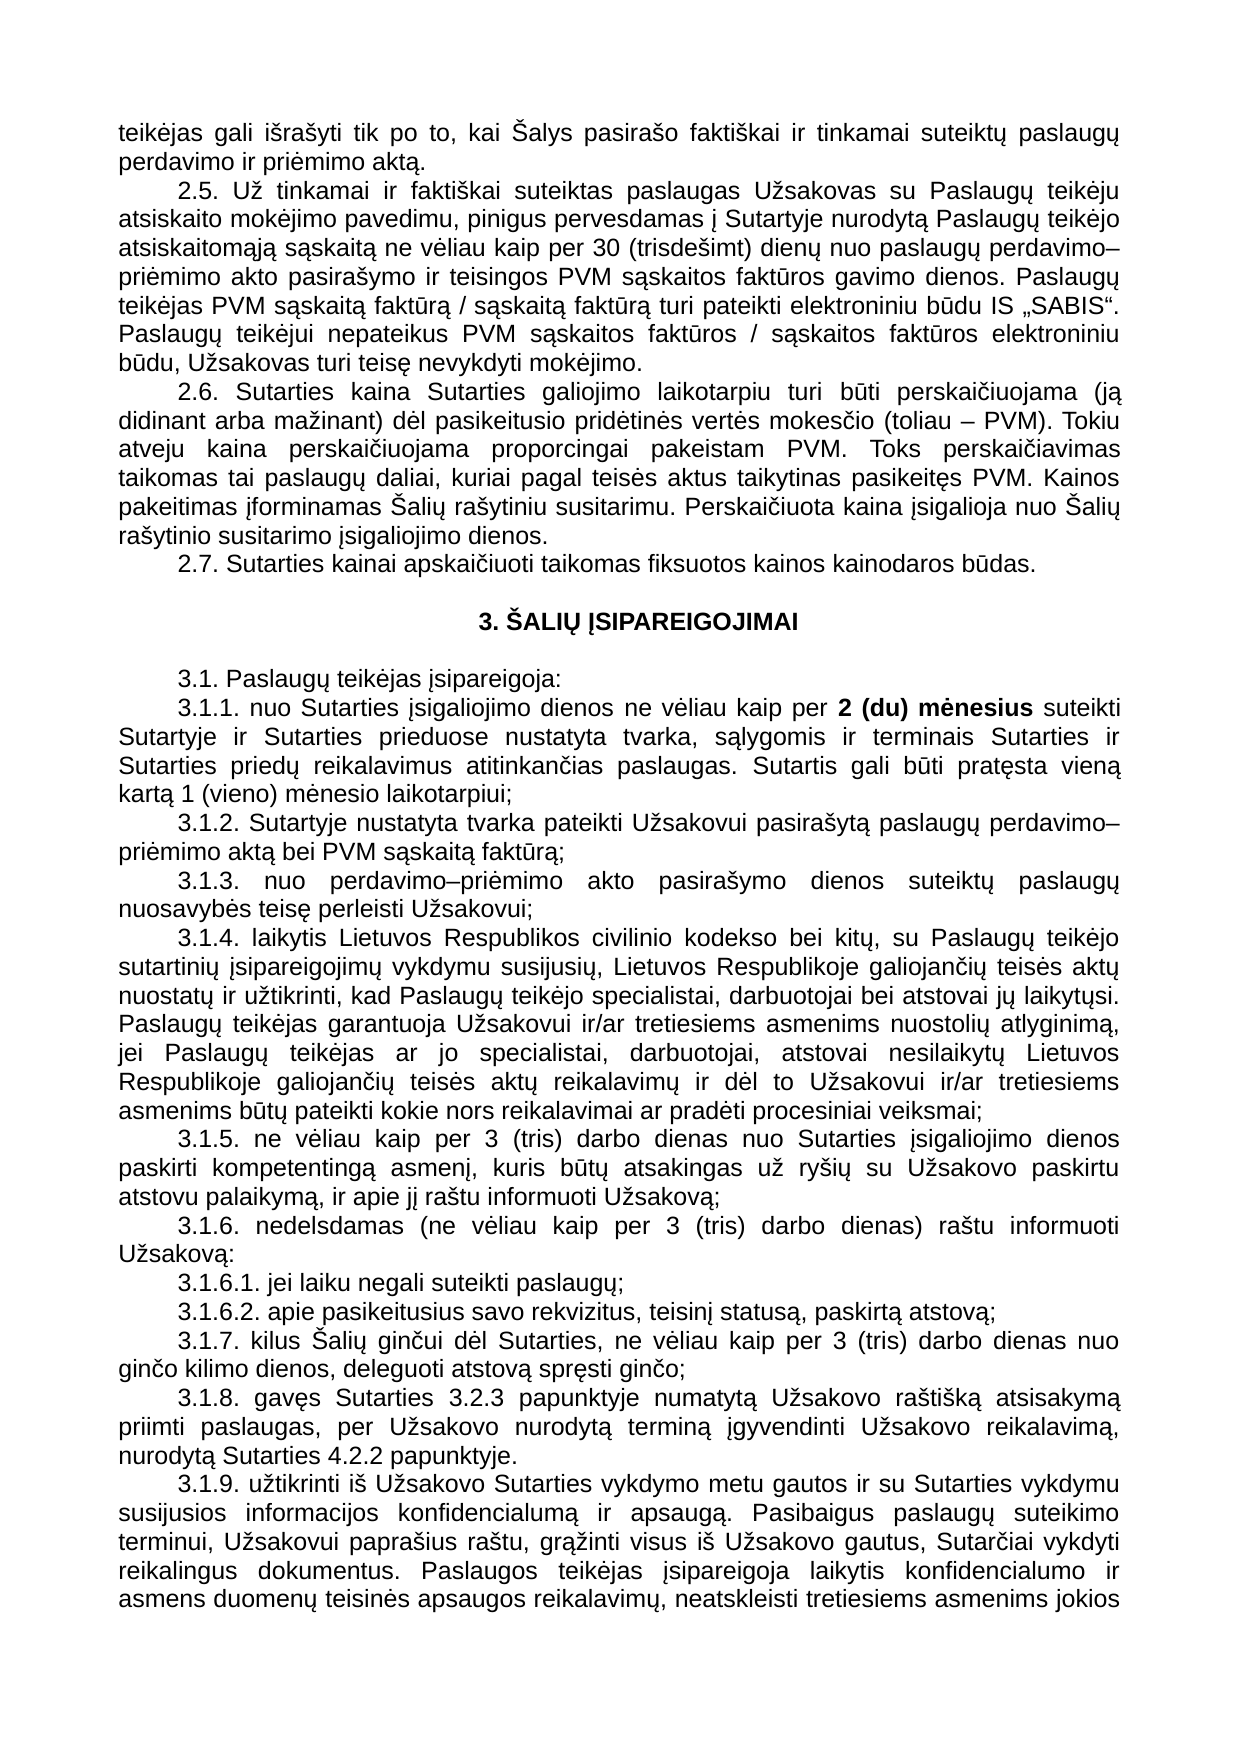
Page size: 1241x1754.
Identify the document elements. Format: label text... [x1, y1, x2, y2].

text teikėjas gali išrašyti tik po to, kai Šalys pasirašo faktiškai ir tinkamai suteiktų paslaugų perdavimo ir priėmimo aktą. [118, 118, 1121, 176]
text 3.1.7. kilus Šalių ginčui dėl Sutarties, ne vėliau kaip per 3 (tris) darbo dienas nuo ginčo kilimo dienos, deleguoti atstovą spręsti ginčo; [118, 1326, 1121, 1383]
text 3.1.5. ne vėliau kaip per 3 (tris) darbo dienas nuo Sutarties įsigaliojimo dienos paskirti kompetentingą asmenį, kuris būtų atsakingas už ryšių su Užsakovo paskirtu atstovu palaikymą, ir apie jį raštu informuoti Užsakovą; [118, 1124, 1121, 1211]
text 2.5. Už tinkamai ir faktiškai suteiktas paslaugas Užsakovas su Paslaugų teikėju atsiskaito mokėjimo pavedimu, pinigus pervesdamas į Sutartyje nurodytą Paslaugų teikėjo atsiskaitomąją sąskaitą ne vėliau kaip per 30 (trisdešimt) dienų nuo paslaugų perdavimo–priėmimo akto pasirašymo ir teisingos PVM sąskaitos faktūros gavimo dienos. Paslaugų teikėjas PVM sąskaitą faktūrą / sąskaitą faktūrą turi pateikti elektroniniu būdu IS „SABIS“. Paslaugų teikėjui nepateikus PVM sąskaitos faktūros / sąskaitos faktūros elektroniniu būdu, Užsakovas turi teisę nevykdyti mokėjimo. [118, 176, 1121, 377]
text 3.1.8. gavęs Sutarties 3.2.3 papunktyje numatytą Užsakovo raštišką atsisakymą priimti paslaugas, per Užsakovo nurodytą terminą įgyvendinti Užsakovo reikalavimą, nurodytą Sutarties 4.2.2 papunktyje. [118, 1383, 1121, 1469]
text 2.6. Sutarties kaina Sutarties galiojimo laikotarpiu turi būti perskaičiuojama (ją didinant arba mažinant) dėl pasikeitusio pridėtinės vertės mokesčio (toliau – PVM). Tokiu atveju kaina perskaičiuojama proporcingai pakeistam PVM. Toks perskaičiavimas taikomas tai paslaugų daliai, kuriai pagal teisės aktus taikytinas pasikeitęs PVM. Kainos pakeitimas įforminamas Šalių rašytiniu susitarimu. Perskaičiuota kaina įsigalioja nuo Šalių rašytinio susitarimo įsigaliojimo dienos. [118, 377, 1122, 549]
text 3.1. Paslaugų teikėjas įsipareigoja: [118, 664, 1121, 693]
text 2.7. Sutarties kainai apskaičiuoti taikomas fiksuotos kainos kainodaros būdas. [118, 549, 1121, 578]
text 3.1.3. nuo perdavimo–priėmimo akto pasirašymo dienos suteiktų paslaugų nuosavybės teisę perleisti Užsakovui; [118, 866, 1121, 923]
text 3.1.2. Sutartyje nustatyta tvarka pateikti Užsakovui pasirašytą paslaugų perdavimo–priėmimo aktą bei PVM sąskaitą faktūrą; [118, 808, 1121, 866]
text 3.1.4. laikytis Lietuvos Respublikos civilinio kodekso bei kitų, su Paslaugų teikėjo sutartinių įsipareigojimų vykdymu susijusių, Lietuvos Respublikoje galiojančių teisės aktų nuostatų ir užtikrinti, kad Paslaugų teikėjo specialistai, darbuotojai bei atstovai jų laikytųsi. Paslaugų teikėjas garantuoja Užsakovui ir/ar tretiesiems asmenims nuostolių atlyginimą, jei Paslaugų teikėjas ar jo specialistai, darbuotojai, atstovai nesilaikytų Lietuvos Respublikoje galiojančių teisės aktų reikalavimų ir dėl to Užsakovui ir/ar tretiesiems asmenims būtų pateikti kokie nors reikalavimai ar pradėti procesiniai veiksmai; [118, 923, 1121, 1124]
text 3. ŠALIŲ ĮSIPAREIGOJIMAI [156, 607, 1121, 636]
text 3.1.9. užtikrinti iš Užsakovo Sutarties vykdymo metu gautos ir su Sutarties vykdymu susijusios informacijos konfidencialumą ir apsaugą. Pasibaigus paslaugų suteikimo terminui, Užsakovui paprašius raštu, grąžinti visus iš Užsakovo gautus, Sutarčiai vykdyti reikalingus dokumentus. Paslaugos teikėjas įsipareigoja laikytis konfidencialumo ir asmens duomenų teisinės apsaugos reikalavimų, neatskleisti tretiesiems asmenims jokios [118, 1469, 1121, 1613]
text 3.1.6. nedelsdamas (ne vėliau kaip per 3 (tris) darbo dienas) raštu informuoti Užsakovą: [118, 1211, 1121, 1268]
text 3.1.6.2. apie pasikeitusius savo rekvizitus, teisinį statusą, paskirtą atstovą; [118, 1297, 1121, 1326]
text 3.1.6.1. jei laiku negali suteikti paslaugų; [118, 1268, 1121, 1297]
text 3.1.1. nuo Sutarties įsigaliojimo dienos ne vėliau kaip per 2 (du) mėnesius suteikti Sutartyje ir Sutarties prieduose nustatyta tvarka, sąlygomis ir terminais Sutarties ir Sutarties priedų reikalavimus atitinkančias paslaugas. Sutartis gali būti pratęsta vieną kartą 1 (vieno) mėnesio laikotarpiui; [118, 693, 1121, 808]
